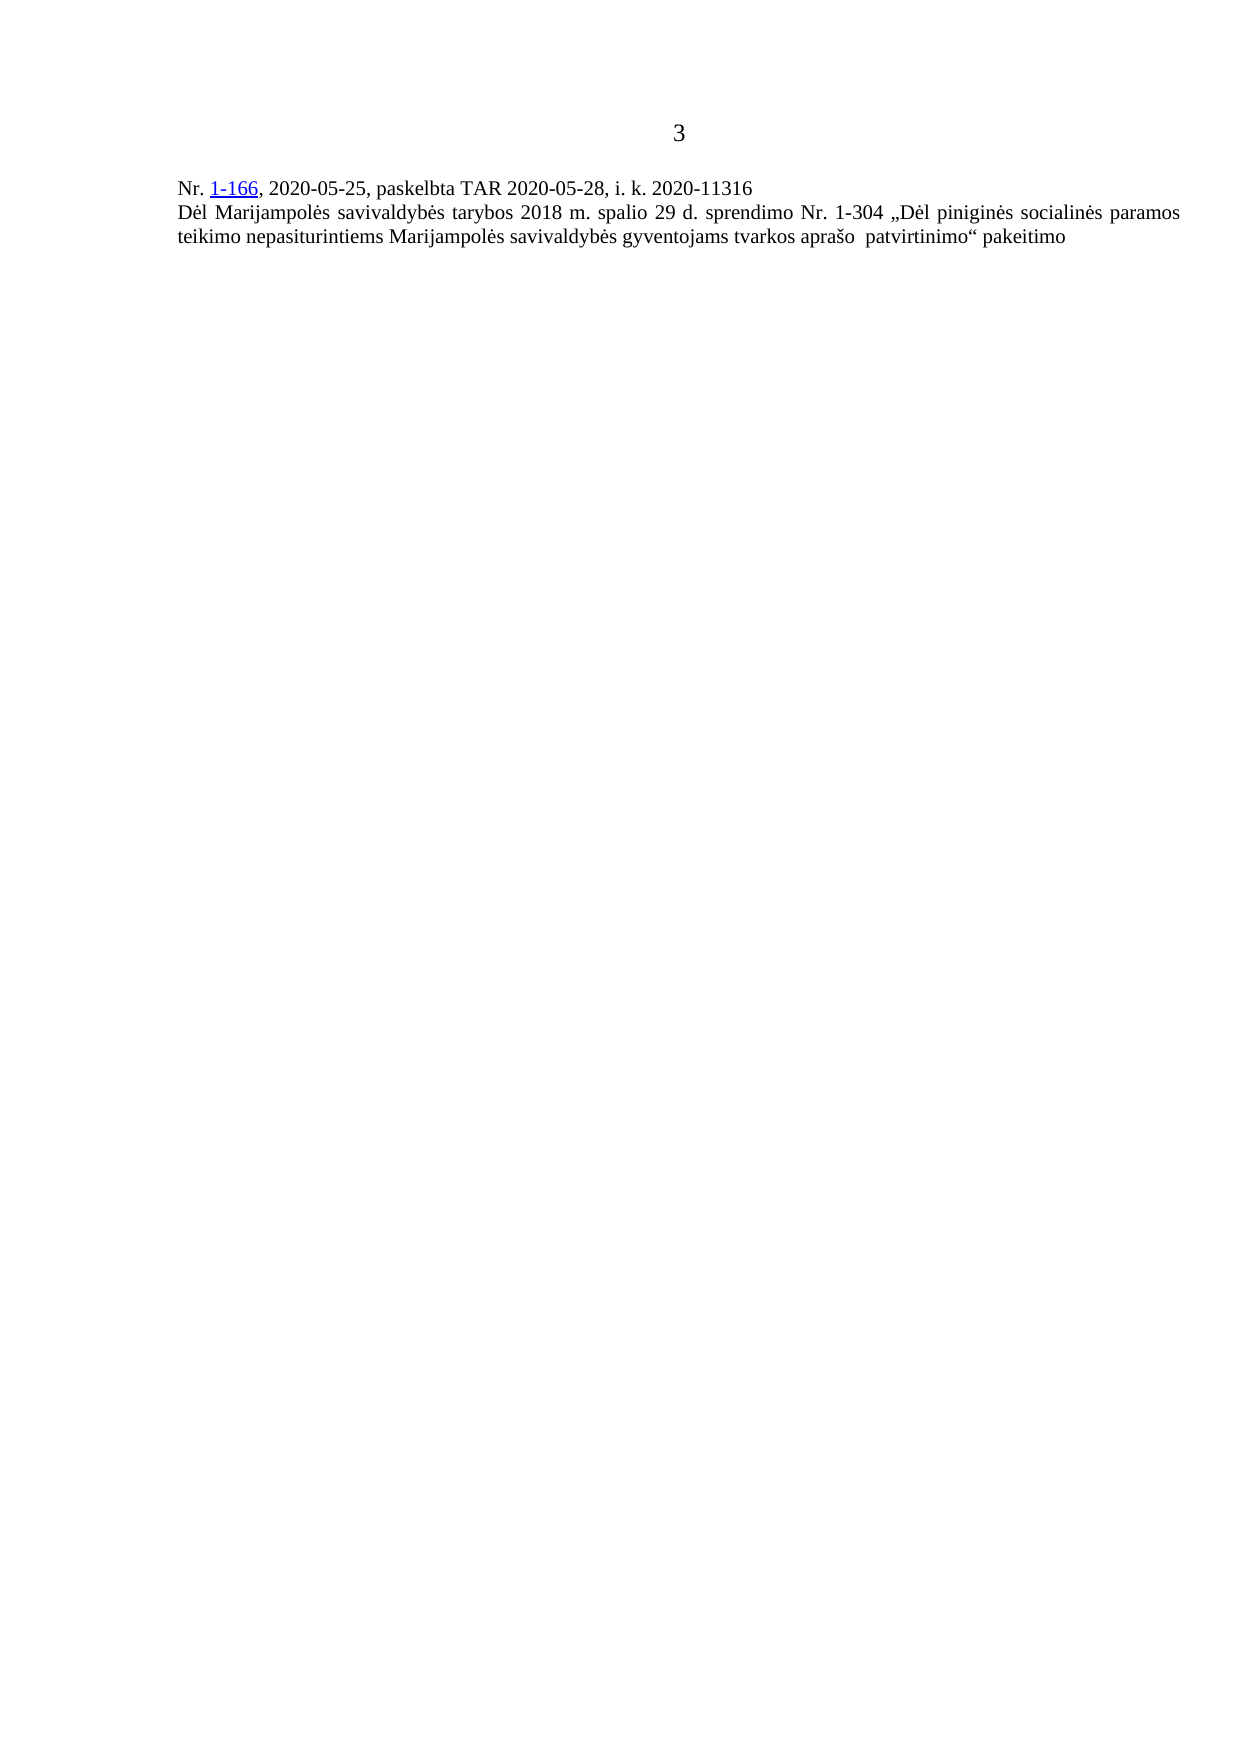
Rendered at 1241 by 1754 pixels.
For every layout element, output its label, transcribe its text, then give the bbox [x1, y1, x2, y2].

text Nr. 1-166, 2020-05-25, paskelbta TAR 2020-05-28, i. k. 2020-11316 [177, 176, 1181, 200]
text Dėl Marijampolės savivaldybės tarybos 2018 m. spalio 29 d. sprendimo Nr. 1-304 „Dėl piniginės socialinės paramos teikimo nepasiturintiems Marijampolės savivaldybės gyventojams tvarkos aprašo patvirtinimo“ pakeitimo [177, 200, 1181, 248]
